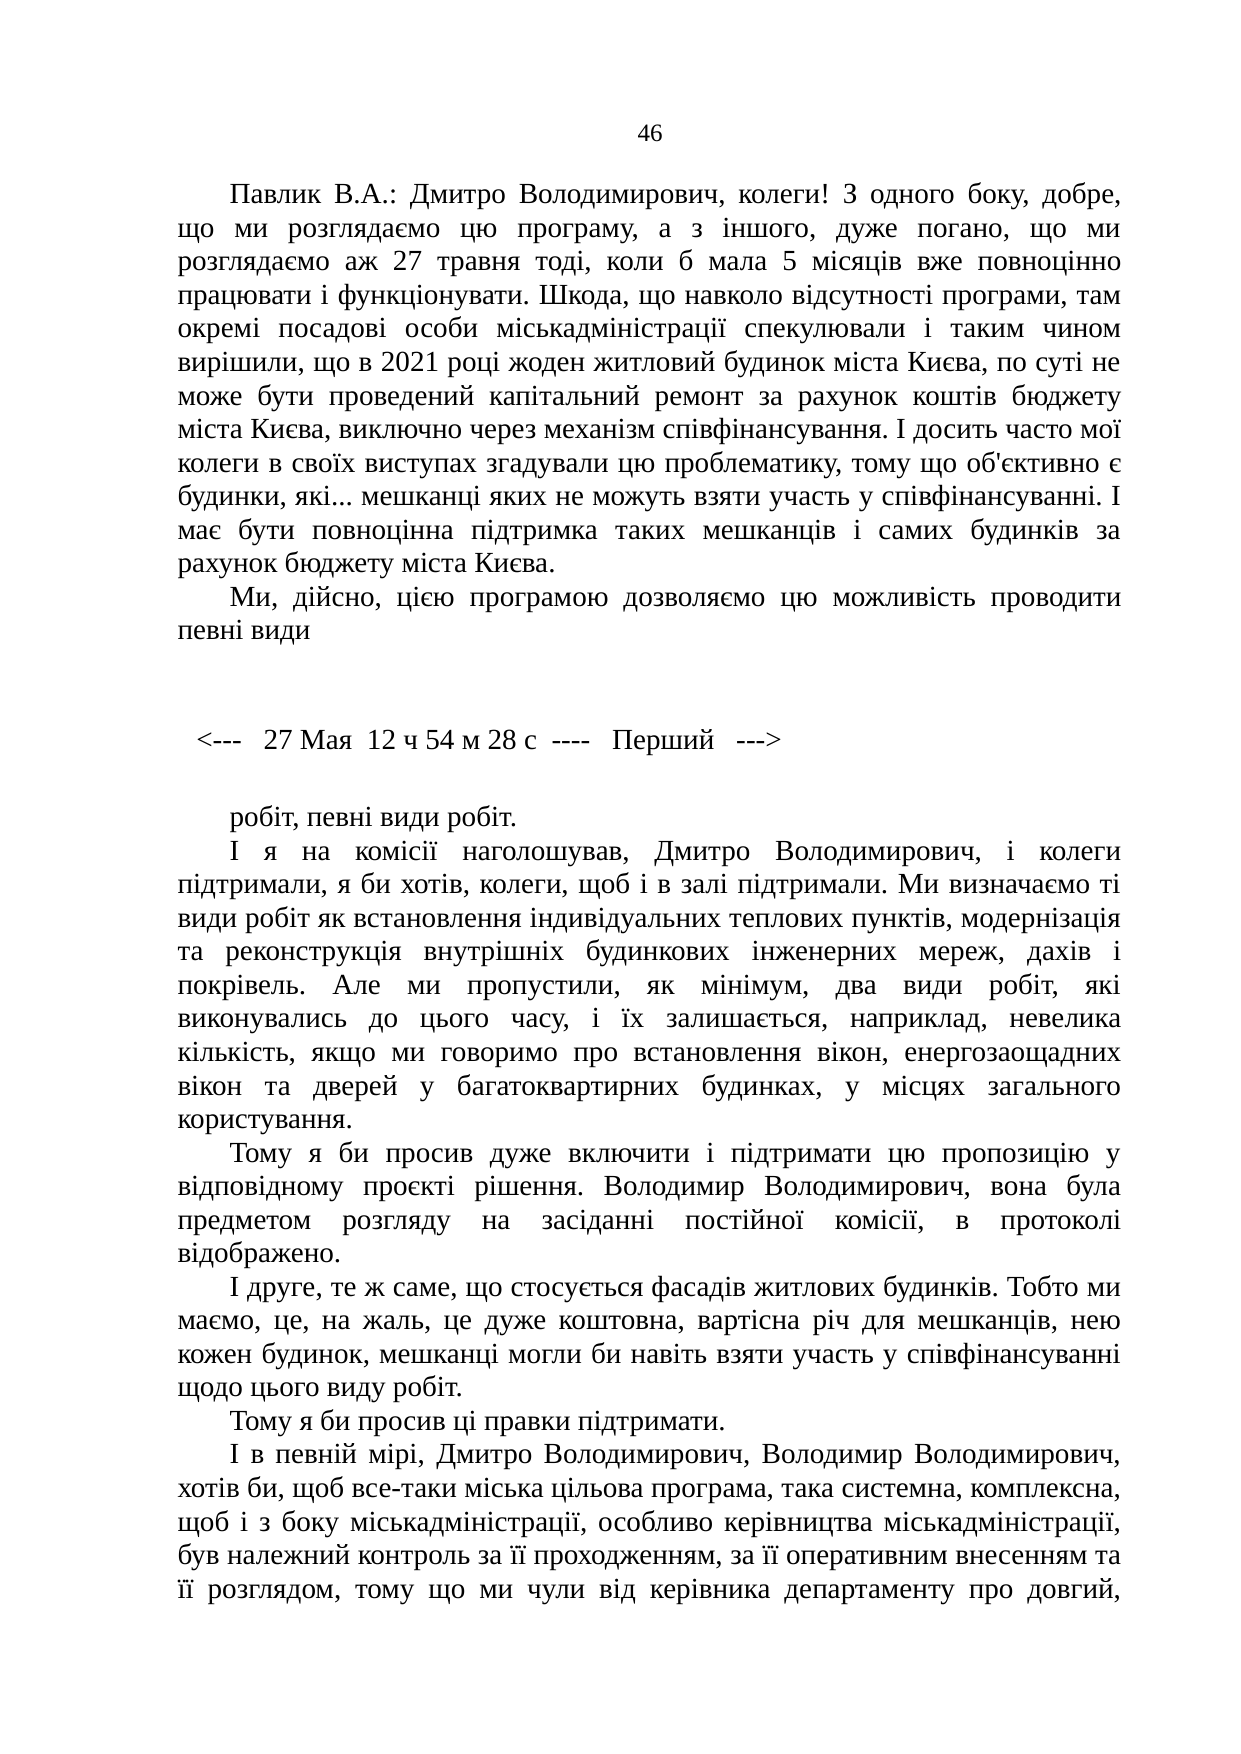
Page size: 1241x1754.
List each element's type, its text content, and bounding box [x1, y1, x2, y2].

text І я на комісії наголошував, Дмитро Володимирович, і колеги підтримали, я би хотів, колеги, щоб і в залі підтримали. Ми визначаємо ті види робіт як встановлення індивідуальних теплових пунктів, модернізація та реконструкція внутрішніх будинкових інженерних мереж, дахів і покрівель. Але ми пропустили, як мінімум, два види робіт, які виконувались до цього часу, і їх залишається, наприклад, невелика кількість, якщо ми говоримо про встановлення вікон, енергозаощадних вікон та дверей у багатоквартирних будинках, у місцях загального користування. [177, 833, 1122, 1135]
text Ми, дійсно, цією програмою дозволяємо цю можливість проводити певні види [177, 579, 1122, 646]
text <--- 27 Мая 12 ч 54 м 28 с ---- Перший ---> [177, 679, 1122, 766]
text Тому я би просив дуже включити і підтримати цю пропозицію у відповідному проєкті рішення. Володимир Володимирович, вона була предметом розгляду на засіданні постійної комісії, в протоколі відображено. [177, 1135, 1122, 1269]
text І друге, те ж саме, що стосується фасадів житлових будинків. Тобто ми маємо, це, на жаль, це дуже коштовна, вартісна річ для мешканців, нею кожен будинок, мешканці могли би навіть взяти участь у співфінансуванні щодо цього виду робіт. [177, 1269, 1122, 1403]
text Павлик В.А.: Дмитро Володимирович, колеги! З одного боку, добре, що ми розглядаємо цю програму, а з іншого, дуже погано, що ми розглядаємо аж 27 травня тоді, коли б мала 5 місяців вже повноцінно працювати і функціонувати. Шкода, що навколо відсутності програми, там окремі посадові особи міськадміністрації спекулювали і таким чином вирішили, що в 2021 році жоден житловий будинок міста Києва, по суті не може бути проведений капітальний ремонт за рахунок коштів бюджету міста Києва, виключно через механізм співфінансування. І досить часто мої колеги в своїх виступах згадували цю проблематику, тому що об'єктивно є будинки, які... мешканці яких не можуть взяти участь у співфінансуванні. І має бути повноцінна підтримка таких мешканців і самих будинків за рахунок бюджету міста Києва. [177, 176, 1122, 579]
text Тому я би просив ці правки підтримати. [177, 1403, 1122, 1437]
text робіт, певні види робіт. [177, 799, 1122, 833]
text І в певній мірі, Дмитро Володимирович, Володимир Володимирович, хотів би, щоб все-таки міська цільова програма, така системна, комплексна, щоб і з боку міськадміністрації, особливо керівництва міськадміністрації, був належний контроль за її проходженням, за її оперативним внесенням та її розглядом, тому що ми чули від керівника департаменту про довгий, [177, 1437, 1122, 1604]
